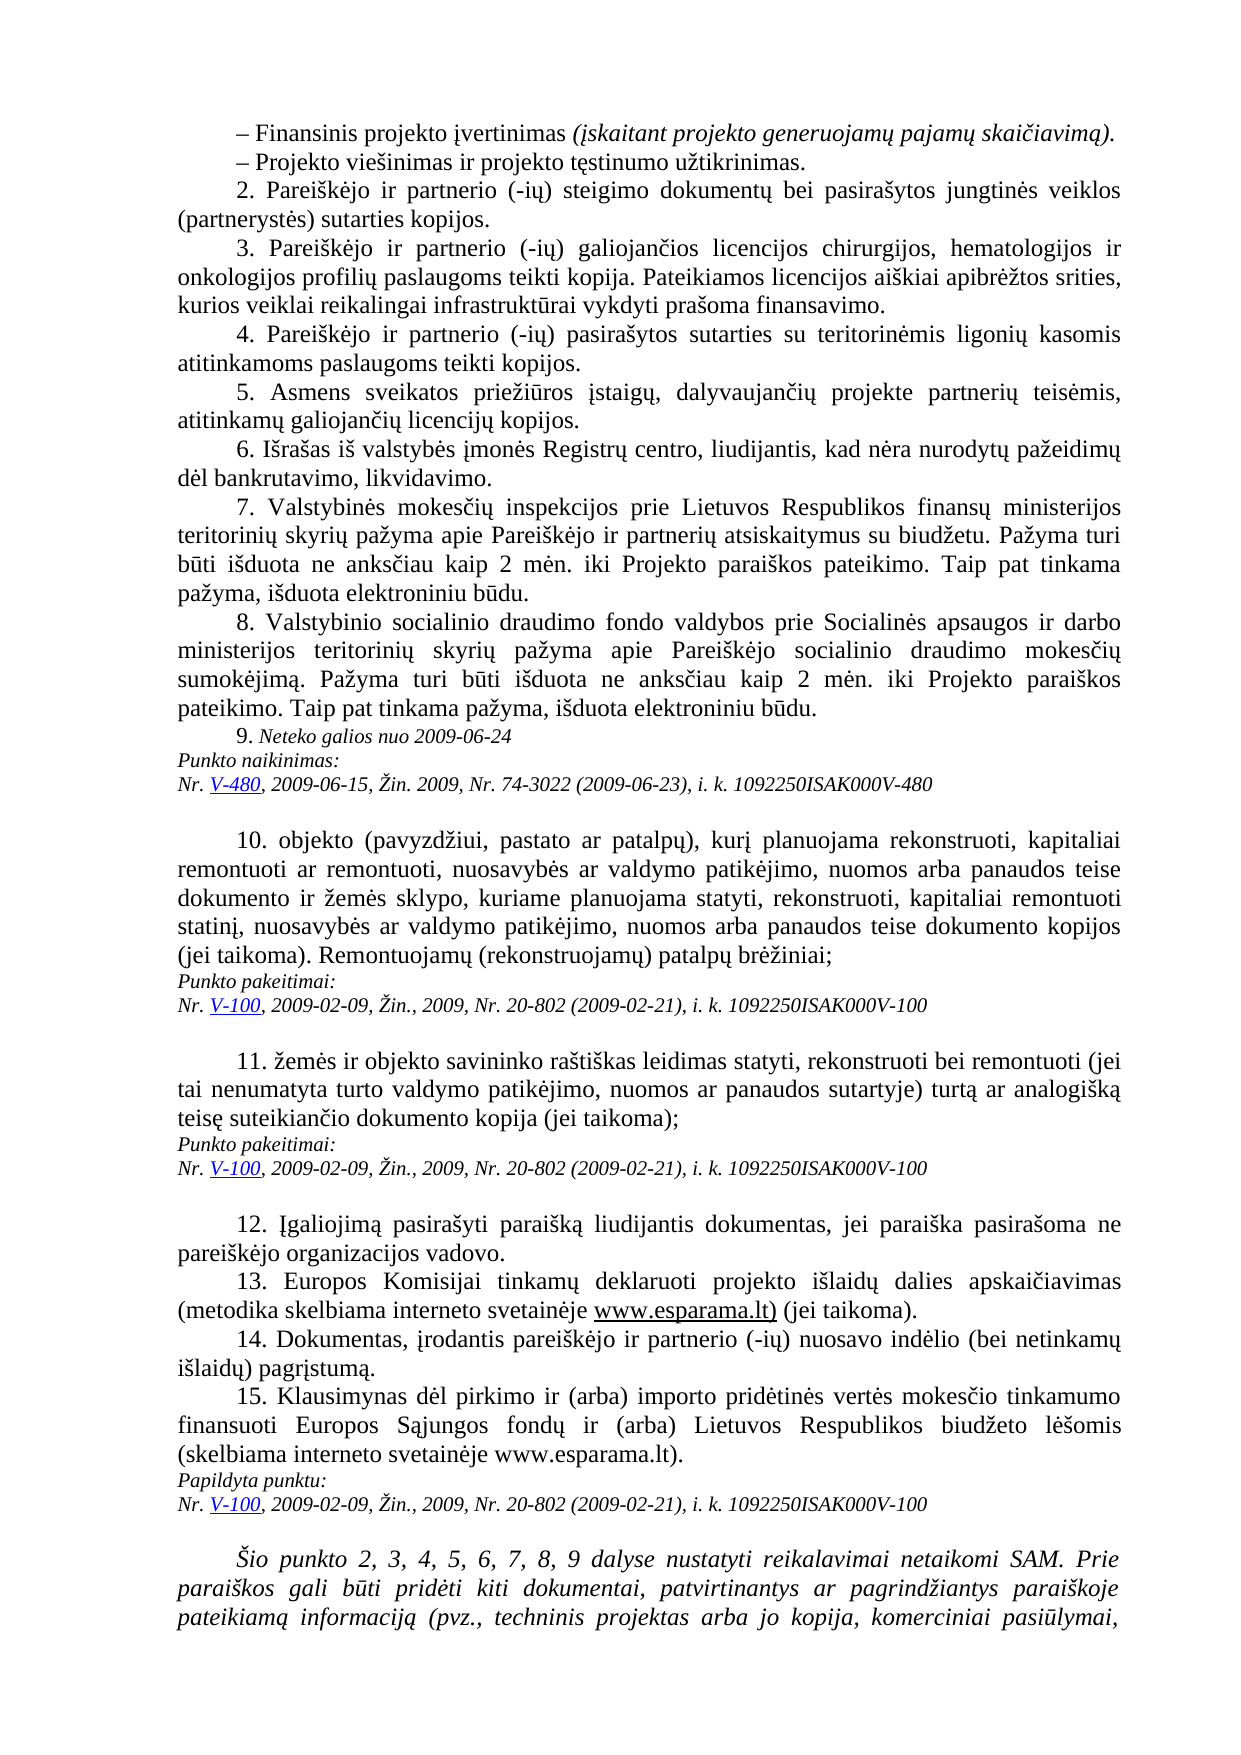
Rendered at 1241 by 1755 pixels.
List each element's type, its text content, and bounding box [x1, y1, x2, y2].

text – Projekto viešinimas ir projekto tęstinumo užtikrinimas. [177, 147, 1122, 176]
text 10. objekto (pavyzdžiui, pastato ar patalpų), kurį planuojama rekonstruoti, kapitaliai remontuoti ar remontuoti, nuosavybės ar valdymo patikėjimo, nuomos arba panaudos teise dokumento ir žemės sklypo, kuriame planuojama statyti, rekonstruoti, kapitaliai remontuoti statinį, nuosavybės ar valdymo patikėjimo, nuomos arba panaudos teise dokumento kopijos (jei taikoma). Remontuojamų (rekonstruojamų) patalpų brėžiniai; [177, 825, 1122, 969]
text – Finansinis projekto įvertinimas (įskaitant projekto generuojamų pajamų skaičiavimą). [177, 118, 1122, 147]
text Šio punkto 2, 3, 4, 5, 6, 7, 8, 9 dalyse nustatyti reikalavimai netaikomi SAM. Prie paraiškos gali būti pridėti kiti dokumentai, patvirtinantys ar pagrindžiantys paraiškoje pateikiamą informaciją (pvz., techninis projektas arba jo kopija, komerciniai pasiūlymai, [177, 1544, 1122, 1631]
text Nr. V-100, 2009-02-09, Žin., 2009, Nr. 20-802 (2009-02-21), i. k. 1092250ISAK000V-100 [177, 1156, 1122, 1180]
text Punkto naikinimas: [177, 748, 1122, 772]
text 7. Valstybinės mokesčių inspekcijos prie Lietuvos Respublikos finansų ministerijos teritorinių skyrių pažyma apie Pareiškėjo ir partnerių atsiskaitymus su biudžetu. Pažyma turi būti išduota ne anksčiau kaip 2 mėn. iki Projekto paraiškos pateikimo. Taip pat tinkama pažyma, išduota elektroniniu būdu. [177, 492, 1122, 607]
text Papildyta punktu: [177, 1468, 1122, 1492]
text 2. Pareiškėjo ir partnerio (-ių) steigimo dokumentų bei pasirašytos jungtinės veiklos (partnerystės) sutarties kopijos. [177, 176, 1122, 233]
text 4. Pareiškėjo ir partnerio (-ių) pasirašytos sutarties su teritorinėmis ligonių kasomis atitinkamoms paslaugoms teikti kopijos. [177, 319, 1122, 377]
text Nr. V-100, 2009-02-09, Žin., 2009, Nr. 20-802 (2009-02-21), i. k. 1092250ISAK000V-100 [177, 993, 1122, 1017]
text 8. Valstybinio socialinio draudimo fondo valdybos prie Socialinės apsaugos ir darbo ministerijos teritorinių skyrių pažyma apie Pareiškėjo socialinio draudimo mokesčių sumokėjimą. Pažyma turi būti išduota ne anksčiau kaip 2 mėn. iki Projekto paraiškos pateikimo. Taip pat tinkama pažyma, išduota elektroniniu būdu. [177, 607, 1122, 722]
text 6. Išrašas iš valstybės įmonės Registrų centro, liudijantis, kad nėra nurodytų pažeidimų dėl bankrutavimo, likvidavimo. [177, 434, 1122, 492]
text Punkto pakeitimai: [177, 1132, 1122, 1156]
text 11. žemės ir objekto savininko raštiškas leidimas statyti, rekonstruoti bei remontuoti (jei tai nenumatyta turto valdymo patikėjimo, nuomos ar panaudos sutartyje) turtą ar analogišką teisę suteikiančio dokumento kopija (jei taikoma); [177, 1046, 1122, 1132]
text 12. Įgaliojimą pasirašyti paraišką liudijantis dokumentas, jei paraiška pasirašoma ne pareiškėjo organizacijos vadovo. [177, 1209, 1122, 1266]
text Nr. V-100, 2009-02-09, Žin., 2009, Nr. 20-802 (2009-02-21), i. k. 1092250ISAK000V-100 [177, 1492, 1122, 1516]
text 14. Dokumentas, įrodantis pareiškėjo ir partnerio (-ių) nuosavo indėlio (bei netinkamų išlaidų) pagrįstumą. [177, 1324, 1122, 1381]
text Punkto pakeitimai: [177, 969, 1122, 993]
text Nr. V-480, 2009-06-15, Žin. 2009, Nr. 74-3022 (2009-06-23), i. k. 1092250ISAK000V-480 [177, 772, 1122, 796]
text 15. Klausimynas dėl pirkimo ir (arba) importo pridėtinės vertės mokesčio tinkamumo finansuoti Europos Sąjungos fondų ir (arba) Lietuvos Respublikos biudžeto lėšomis (skelbiama interneto svetainėje www.esparama.lt). [177, 1381, 1122, 1468]
text 3. Pareiškėjo ir partnerio (-ių) galiojančios licencijos chirurgijos, hematologijos ir onkologijos profilių paslaugoms teikti kopija. Pateikiamos licencijos aiškiai apibrėžtos srities, kurios veiklai reikalingai infrastruktūrai vykdyti prašoma finansavimo. [177, 233, 1122, 319]
text 13. Europos Komisijai tinkamų deklaruoti projekto išlaidų dalies apskaičiavimas (metodika skelbiama interneto svetainėje www.esparama.lt) (jei taikoma). [177, 1266, 1122, 1324]
text 5. Asmens sveikatos priežiūros įstaigų, dalyvaujančių projekte partnerių teisėmis, atitinkamų galiojančių licencijų kopijos. [177, 377, 1122, 434]
text 9. Neteko galios nuo 2009-06-24 [177, 722, 1122, 748]
